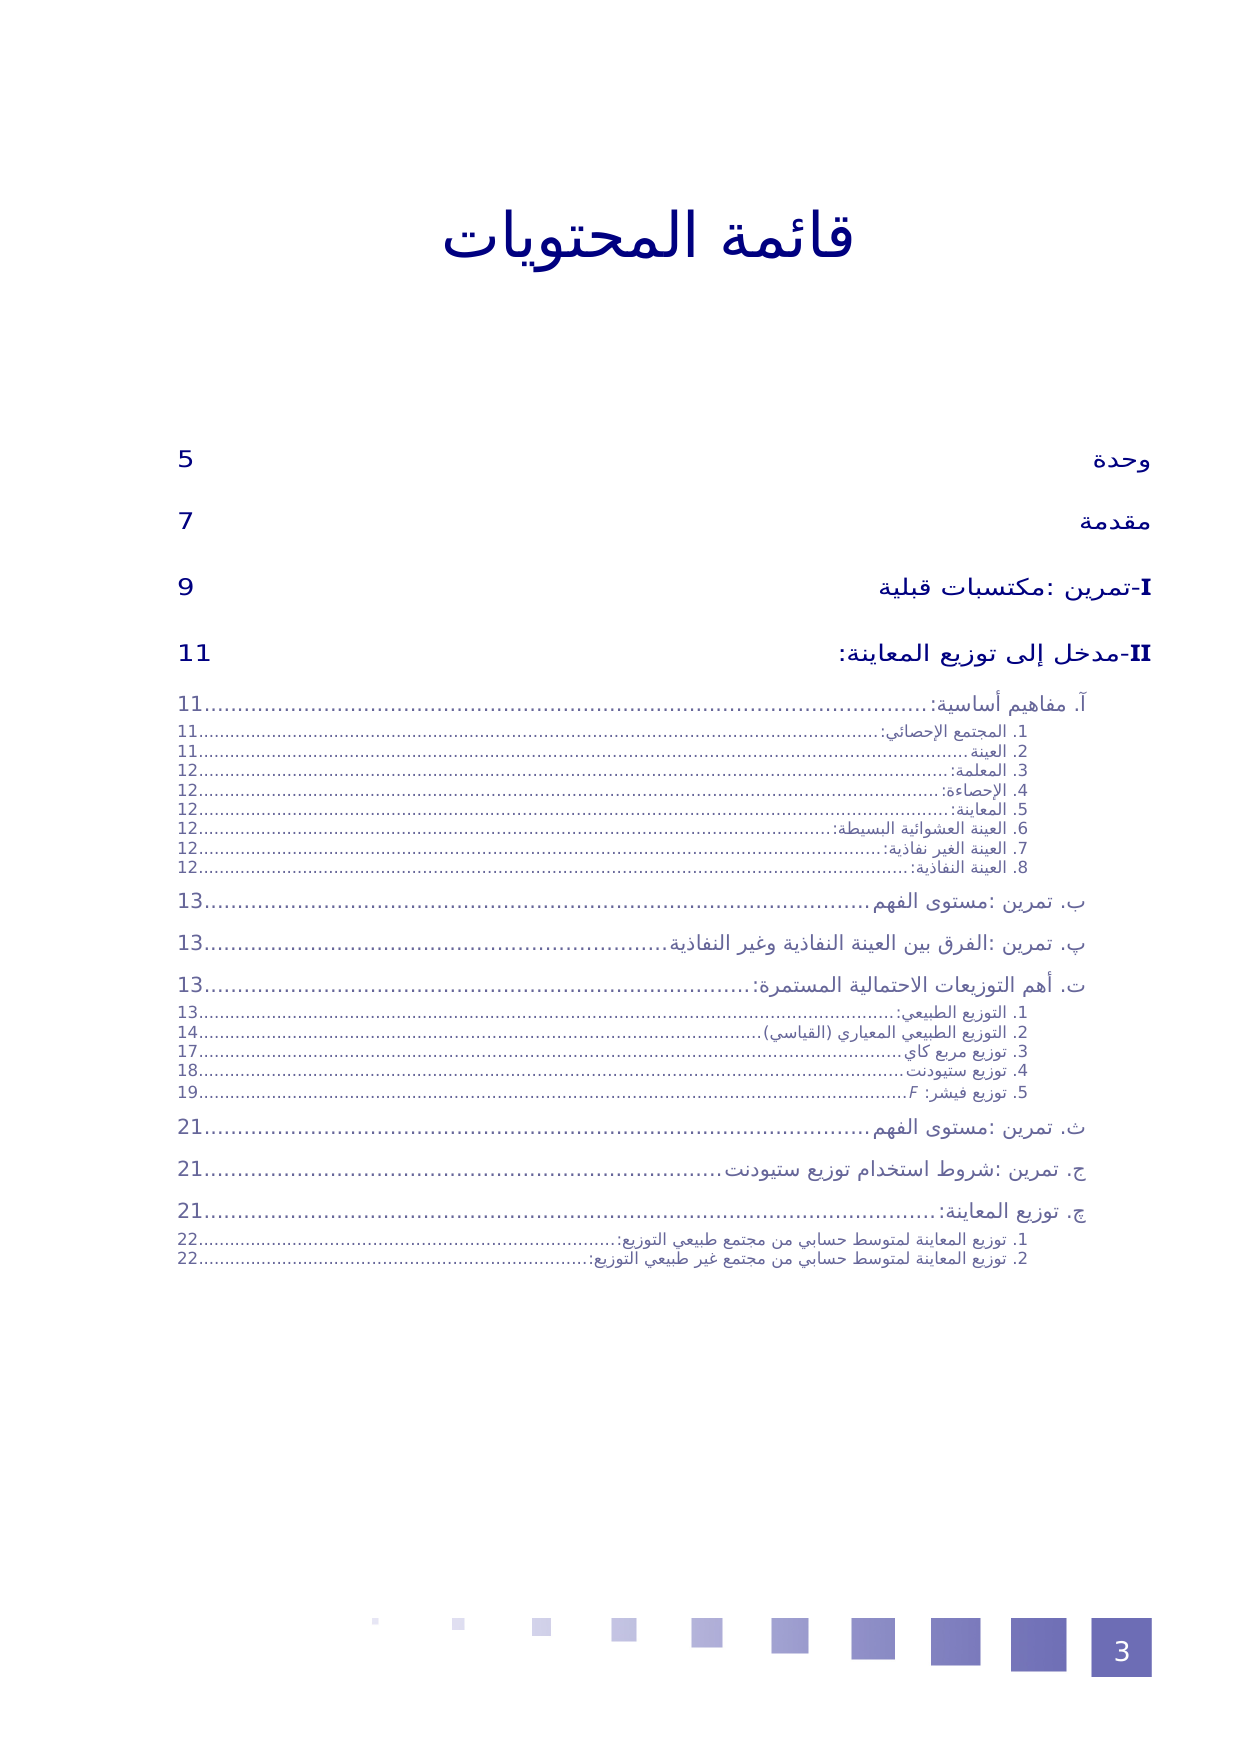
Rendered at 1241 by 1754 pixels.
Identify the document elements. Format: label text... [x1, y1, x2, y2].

title 2. التوزيع الطبيعي المعياري (القياسي) 14 [177, 1023, 1033, 1042]
title آ. مفاهيم أساسية: 11 [177, 692, 1093, 716]
title 3. المعلمة: 12 [177, 761, 1033, 780]
title 7. العينة الغير نفاذية: 12 [177, 838, 1033, 858]
picture [177, 1618, 1152, 1677]
title ج. تمرين :شروط استخدام توزيع ستيودنت 21 [177, 1157, 1093, 1181]
title 2. توزيع المعاينة لمتوسط حسابي من مجتمع غير طبيعي التوزيع: 22 [177, 1249, 1033, 1268]
title 1. توزيع المعاينة لمتوسط حسابي من مجتمع طبيعي التوزيع: 22 [177, 1229, 1033, 1249]
title 1. التوزيع الطبيعي: 13 [177, 1003, 1033, 1023]
title چ. توزيع المعاينة: 21 [177, 1199, 1093, 1223]
title مقدمة 7 [177, 508, 1152, 535]
title I-تمرين :مكتسبات قبلية 9 [177, 571, 1152, 602]
title 1. المجتمع الإحصائي: 11 [177, 722, 1033, 742]
title پ. تمرين :الفرق بين العينة النفاذية وغير النفاذية 13 [177, 931, 1093, 955]
title 4. الإحصاءة: 12 [177, 780, 1033, 800]
title 6. العينة العشوائية البسيطة: 12 [177, 819, 1033, 838]
title وحدة 5 [177, 446, 1152, 473]
title 2. العينة 11 [177, 742, 1033, 761]
title ت. أهم التوزيعات الاحتمالية المستمرة: 13 [177, 973, 1093, 997]
title قائمة المحتويات [213, 199, 856, 272]
title 5. توزيع فيشر: F 19 [177, 1081, 1033, 1103]
title 8. العينة النفاذية: 12 [177, 858, 1033, 877]
title II-مدخل إلى توزيع المعاينة: 11 [177, 637, 1152, 668]
title ب. تمرين :مستوى الفهم 13 [177, 889, 1093, 913]
title 5. المعاينة: 12 [177, 800, 1033, 819]
title ث. تمرين :مستوى الفهم 21 [177, 1115, 1093, 1139]
title 3. توزيع مربع كاي 17 [177, 1042, 1033, 1061]
title 4. توزيع ستيودنت 18 [177, 1061, 1033, 1081]
